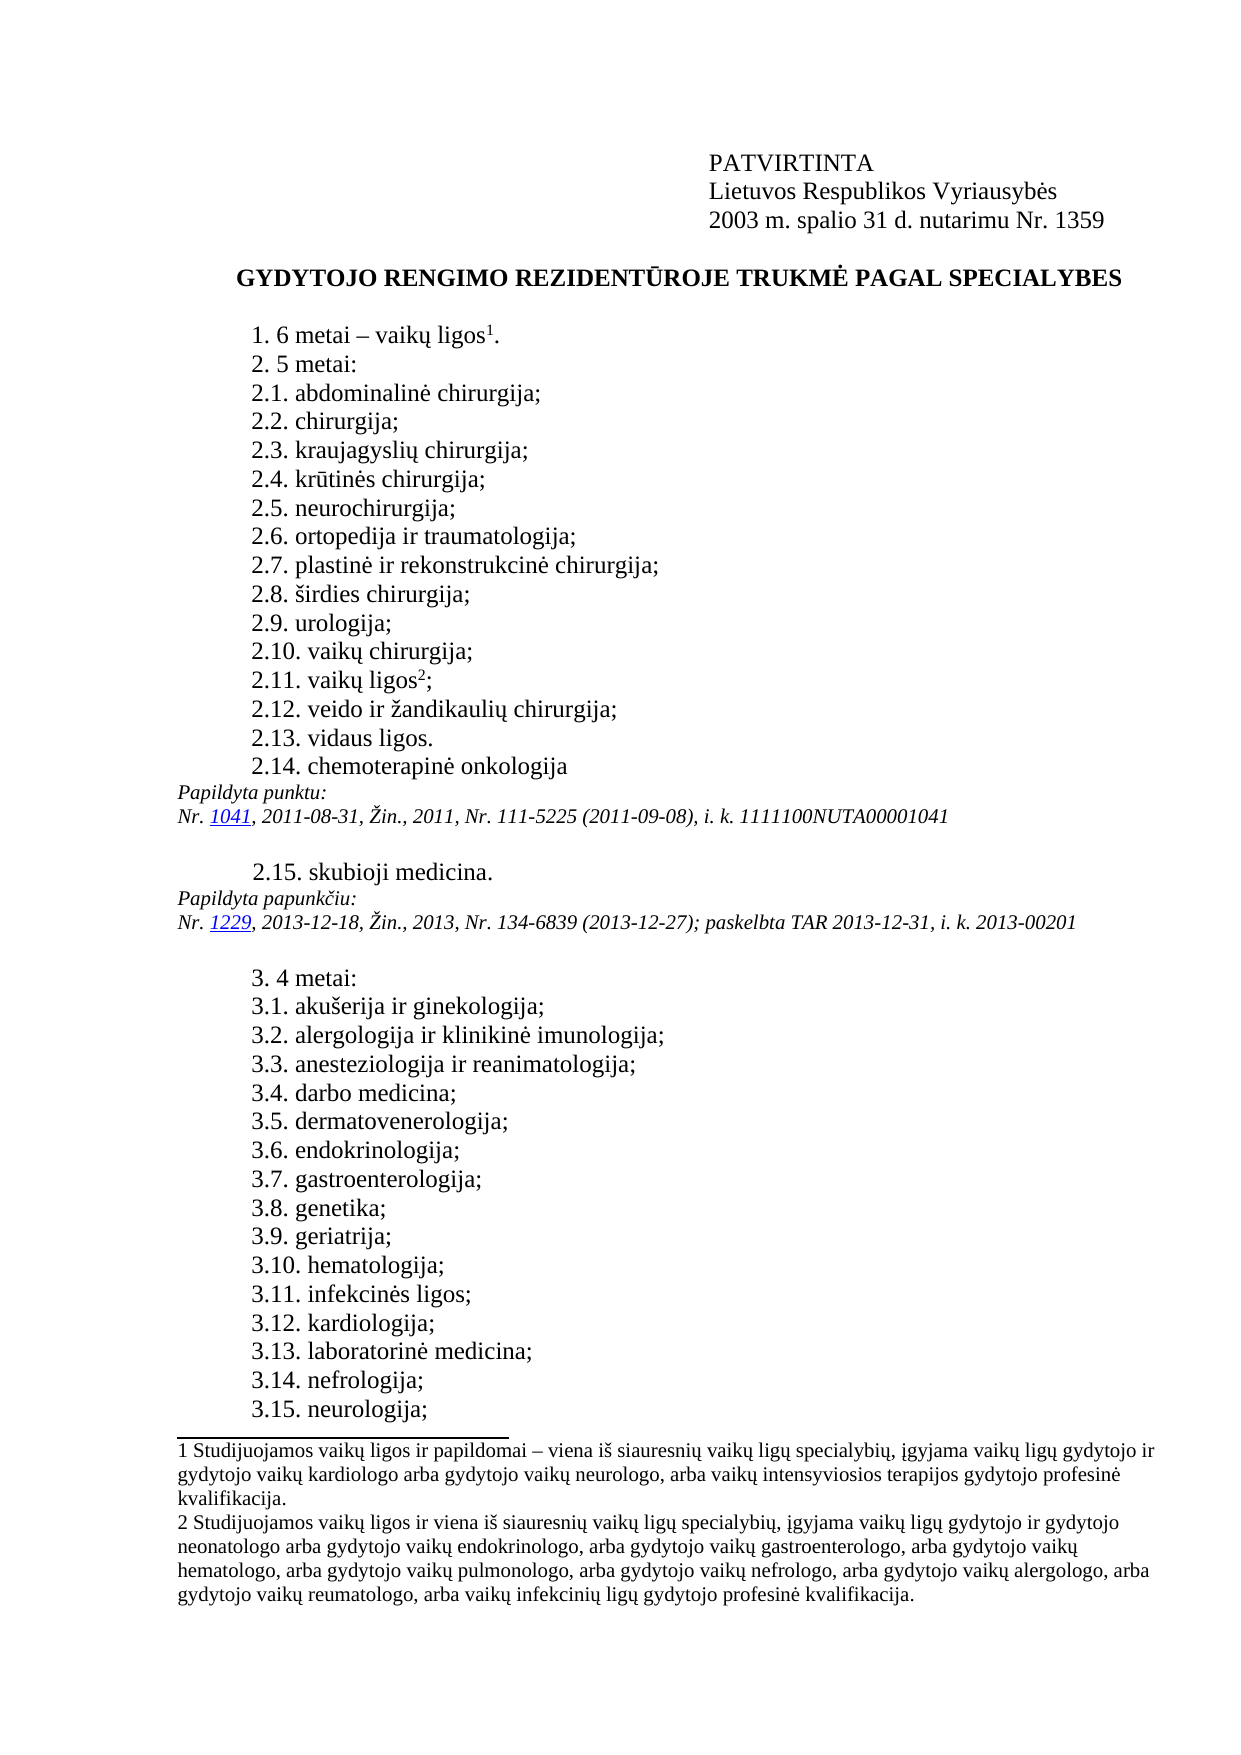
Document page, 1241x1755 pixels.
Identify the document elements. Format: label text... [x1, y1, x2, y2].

text 3.9. geriatrija; [177, 1221, 1181, 1250]
text 2.6. ortopedija ir traumatologija; [177, 521, 1181, 550]
text 3.3. anesteziologija ir reanimatologija; [177, 1049, 1181, 1078]
text 3.2. alergologija ir klinikinė imunologija; [177, 1020, 1181, 1049]
text Studijuojamos vaikų ligos ir viena iš siauresnių vaikų ligų specialybių, įgyjama vaikų ligų gydytojo ir gydytojo neonatologo arba gydytojo vaikų endokrinologo, arba gydytojo vaikų gastroenterologo, arba gydytojo vaikų hematologo, arba gydytojo vaikų pulmonologo, arba gydytojo vaikų nefrologo, arba gydytojo vaikų alergologo, arba gydytojo vaikų reumatologo, arba vaikų infekcinių ligų gydytojo profesinė kvalifikacija. [177, 1510, 1181, 1606]
text Nr. 1041, 2011-08-31, Žin., 2011, Nr. 111-5225 (2011-09-08), i. k. 1111100NUTA00001041 [177, 804, 1181, 828]
text 3.11. infekcinės ligos; [177, 1279, 1181, 1308]
text 2.7. plastinė ir rekonstrukcinė chirurgija; [177, 550, 1181, 579]
text Studijuojamos vaikų ligos ir papildomai – viena iš siauresnių vaikų ligų specialybių, įgyjama vaikų ligų gydytojo ir gydytojo vaikų kardiologo arba gydytojo vaikų neurologo, arba vaikų intensyviosios terapijos gydytojo profesinė kvalifikacija. [177, 1438, 1181, 1510]
text 3.4. darbo medicina; [177, 1078, 1181, 1106]
text 2.11. vaikų ligos; [177, 665, 1181, 694]
text 2003 m. spalio 31 d. nutarimu Nr. 1359 [177, 205, 1181, 234]
text 3.1. akušerija ir ginekologija; [177, 991, 1181, 1020]
text 3.10. hematologija; [177, 1250, 1181, 1279]
text 2. 5 metai: [177, 349, 1181, 378]
text 3.8. genetika; [177, 1193, 1181, 1221]
text 3.14. nefrologija; [177, 1365, 1181, 1394]
text Papildyta punktu: [177, 780, 1181, 804]
text 3. 4 metai: [177, 963, 1181, 991]
text 3.5. dermatovenerologija; [177, 1106, 1181, 1135]
text 2.13. vidaus ligos. [177, 723, 1181, 751]
text 3.15. neurologija; [177, 1394, 1181, 1423]
text 1. 6 metai – vaikų ligos. [177, 320, 1181, 349]
text 3.7. gastroenterologija; [177, 1164, 1181, 1193]
text 2.12. veido ir žandikaulių chirurgija; [177, 694, 1181, 723]
text 2.5. neurochirurgija; [177, 493, 1181, 521]
text 2.3. kraujagyslių chirurgija; [177, 435, 1181, 464]
text 2.10. vaikų chirurgija; [177, 636, 1181, 665]
text 2.2. chirurgija; [177, 406, 1181, 435]
text 2.14. chemoterapinė onkologija [177, 751, 1181, 780]
text 3.12. kardiologija; [177, 1308, 1181, 1336]
text 3.13. laboratorinė medicina; [177, 1336, 1181, 1365]
text Papildyta papunkčiu: [177, 886, 1181, 910]
text Nr. 1229, 2013-12-18, Žin., 2013, Nr. 134-6839 (2013-12-27); paskelbta TAR 2013-12-31, i. k. 2013-00201 [177, 910, 1181, 934]
text 2.15. skubioji medicina. [177, 857, 1181, 886]
text 2.9. urologija; [177, 608, 1181, 636]
text GYDYTOJO RENGIMO REZIDENTŪROJE TRUKMĖ PAGAL SPECIALYBES [177, 263, 1181, 291]
text PATVIRTINTA [177, 148, 1181, 176]
text 2.1. abdominalinė chirurgija; [177, 378, 1181, 406]
text 3.6. endokrinologija; [177, 1135, 1181, 1164]
text 2.4. krūtinės chirurgija; [177, 464, 1181, 493]
text Lietuvos Respublikos Vyriausybės [177, 176, 1181, 205]
text 2.8. širdies chirurgija; [177, 579, 1181, 608]
